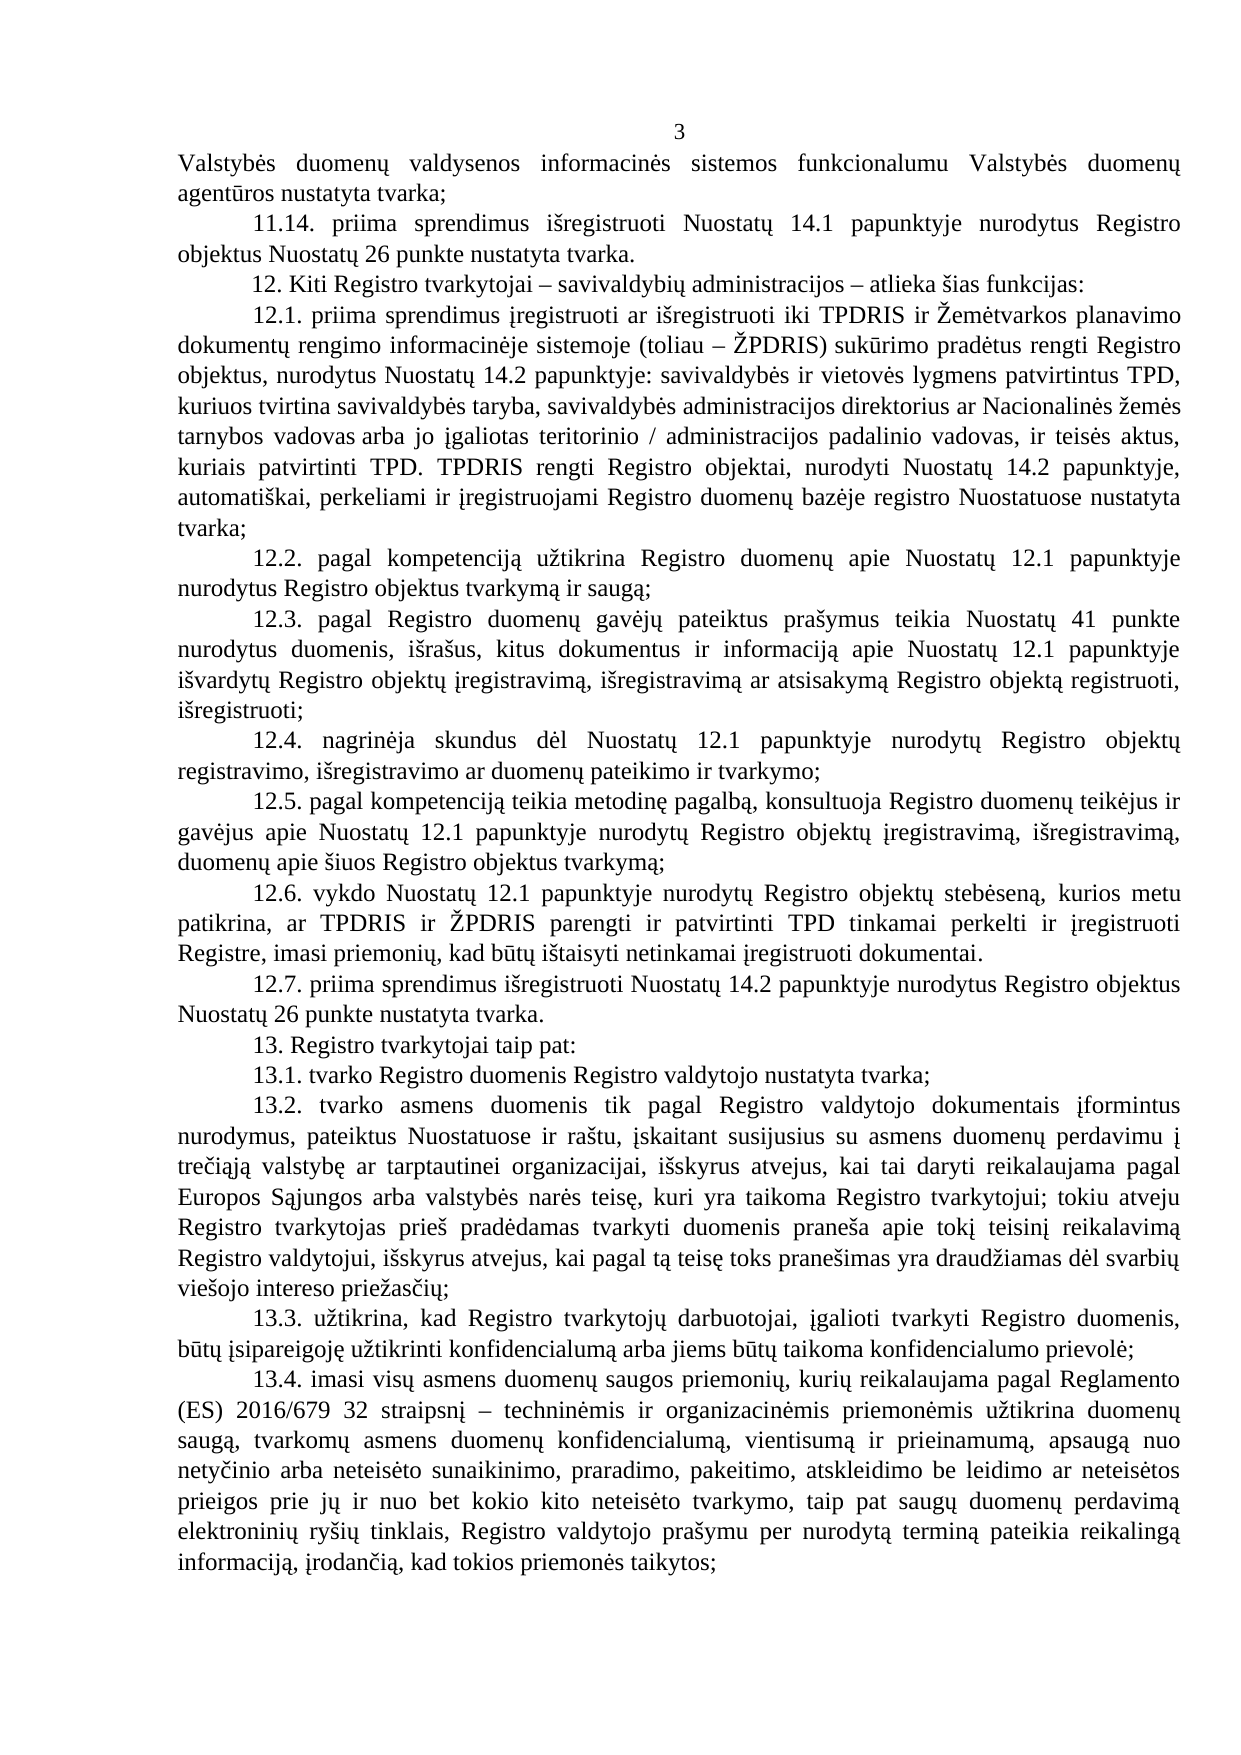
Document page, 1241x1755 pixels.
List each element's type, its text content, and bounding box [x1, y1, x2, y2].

text 12.6. vykdo Nuostatų 12.1 papunktyje nurodytų Registro objektų stebėseną, kurios metu patikrina, ar TPDRIS ir ŽPDRIS parengti ir patvirtinti TPD tinkamai perkelti ir įregistruoti Registre, imasi priemonių, kad būtų ištaisyti netinkamai įregistruoti dokumentai. [177, 878, 1181, 967]
text 11.14. priima sprendimus išregistruoti Nuostatų 14.1 papunktyje nurodytus Registro objektus Nuostatų 26 punkte nustatyta tvarka. [177, 208, 1181, 268]
text Valstybės duomenų valdysenos informacinės sistemos funkcionalumu Valstybės duomenų agentūros nustatyta tvarka; [177, 148, 1181, 207]
text 13.4. imasi visų asmens duomenų saugos priemonių, kurių reikalaujama pagal Reglamento (ES) 2016/679 32 straipsnį – techninėmis ir organizacinėmis priemonėmis užtikrina duomenų saugą, tvarkomų asmens duomenų konfidencialumą, vientisumą ir prieinamumą, apsaugą nuo netyčinio arba neteisėto sunaikinimo, praradimo, pakeitimo, atskleidimo be leidimo ar neteisėtos prieigos prie jų ir nuo bet kokio kito neteisėto tvarkymo, taip pat saugų duomenų perdavimą elektroninių ryšių tinklais, Registro valdytojo prašymu per nurodytą terminą pateikia reikalingą informaciją, įrodančią, kad tokios priemonės taikytos; [177, 1364, 1181, 1576]
text 13. Registro tvarkytojai taip pat: [177, 1030, 1181, 1058]
text 13.1. tvarko Registro duomenis Registro valdytojo nustatyta tvarka; [177, 1060, 1181, 1089]
text 12. Kiti Registro tvarkytojai – savivaldybių administracijos – atlieka šias funkcijas: [177, 269, 1181, 298]
text 13.3. užtikrina, kad Registro tvarkytojų darbuotojai, įgalioti tvarkyti Registro duomenis, būtų įsipareigoję užtikrinti konfidencialumą arba jiems būtų taikoma konfidencialumo prievolė; [177, 1303, 1181, 1363]
text 13.2. tvarko asmens duomenis tik pagal Registro valdytojo dokumentais įformintus nurodymus, pateiktus Nuostatuose ir raštu, įskaitant susijusius su asmens duomenų perdavimu į trečiąją valstybę ar tarptautinei organizacijai, išskyrus atvejus, kai tai daryti reikalaujama pagal Europos Sąjungos arba valstybės narės teisę, kuri yra taikoma Registro tvarkytojui; tokiu atveju Registro tvarkytojas prieš pradėdamas tvarkyti duomenis praneša apie tokį teisinį reikalavimą Registro valdytojui, išskyrus atvejus, kai pagal tą teisę toks pranešimas yra draudžiamas dėl svarbių viešojo intereso priežasčių; [177, 1091, 1181, 1302]
text 12.3. pagal Registro duomenų gavėjų pateiktus prašymus teikia Nuostatų 41 punkte nurodytus duomenis, išrašus, kitus dokumentus ir informaciją apie Nuostatų 12.1 papunktyje išvardytų Registro objektų įregistravimą, išregistravimą ar atsisakymą Registro objektą registruoti, išregistruoti; [177, 604, 1181, 724]
text 12.5. pagal kompetenciją teikia metodinę pagalbą, konsultuoja Registro duomenų teikėjus ir gavėjus apie Nuostatų 12.1 papunktyje nurodytų Registro objektų įregistravimą, išregistravimą, duomenų apie šiuos Registro objektus tvarkymą; [177, 786, 1181, 876]
text 12.7. priima sprendimus išregistruoti Nuostatų 14.2 papunktyje nurodytus Registro objektus Nuostatų 26 punkte nustatyta tvarka. [177, 969, 1181, 1028]
text 12.4. nagrinėja skundus dėl Nuostatų 12.1 papunktyje nurodytų Registro objektų registravimo, išregistravimo ar duomenų pateikimo ir tvarkymo; [177, 726, 1181, 785]
text 12.1. priima sprendimus įregistruoti ar išregistruoti iki TPDRIS ir Žemėtvarkos planavimo dokumentų rengimo informacinėje sistemoje (toliau – ŽPDRIS) sukūrimo pradėtus rengti Registro objektus, nurodytus Nuostatų 14.2 papunktyje: savivaldybės ir vietovės lygmens patvirtintus TPD, kuriuos tvirtina savivaldybės taryba, savivaldybės administracijos direktorius ar Nacionalinės žemės tarnybos vadovas arba jo įgaliotas teritorinio / administracijos padalinio vadovas, ir teisės aktus, kuriais patvirtinti TPD. TPDRIS rengti Registro objektai, nurodyti Nuostatų 14.2 papunktyje, automatiškai, perkeliami ir įregistruojami Registro duomenų bazėje registro Nuostatuose nustatyta tvarka; [177, 300, 1181, 541]
text 12.2. pagal kompetenciją užtikrina Registro duomenų apie Nuostatų 12.1 papunktyje nurodytus Registro objektus tvarkymą ir saugą; [177, 543, 1181, 602]
